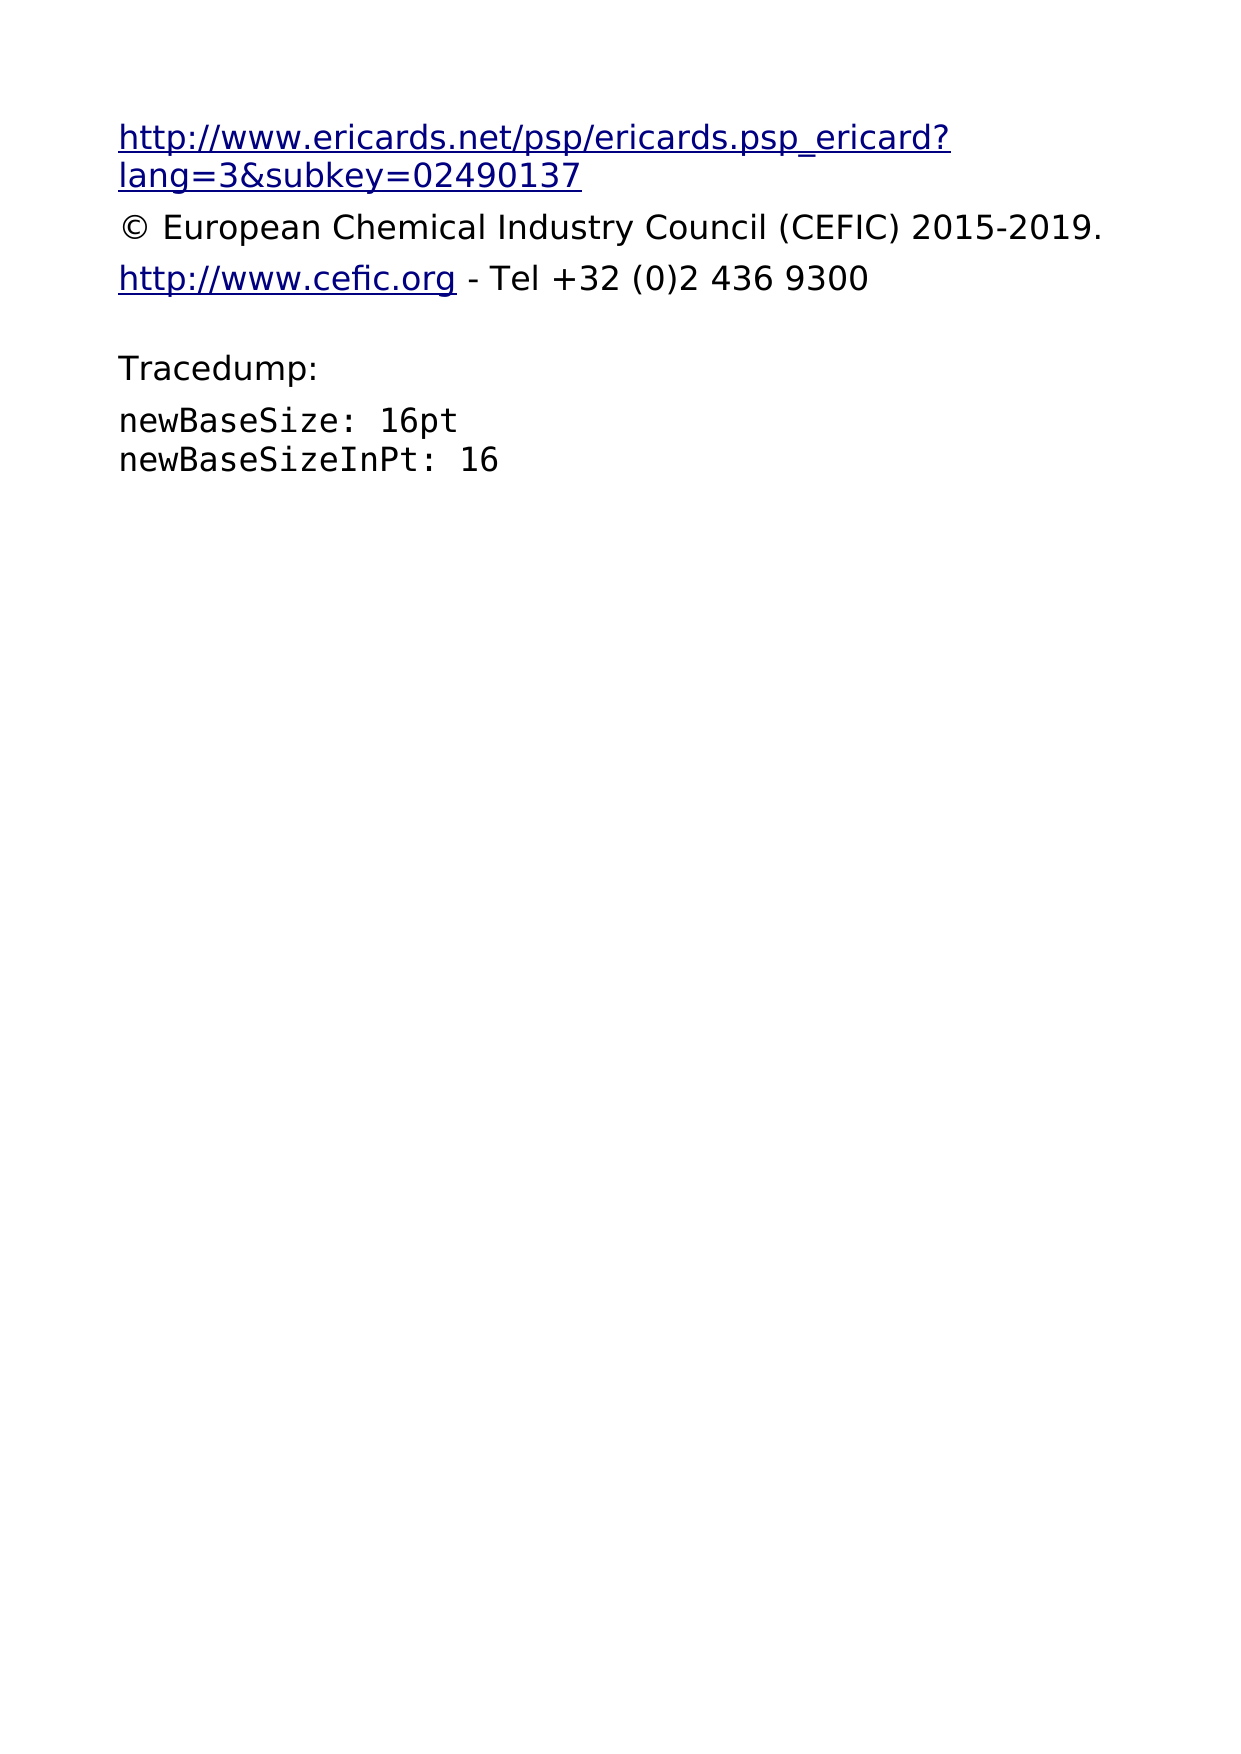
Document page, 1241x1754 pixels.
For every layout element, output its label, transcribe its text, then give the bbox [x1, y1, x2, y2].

text © European Chemical Industry Council (CEFIC) 2015-2019. [118, 208, 1122, 247]
text Tracedump: [118, 311, 1122, 389]
text newBaseSize: 16pt newBaseSizeInPt: 16 [118, 401, 1122, 479]
text http://www.ericards.net/psp/ericards.psp_ericard?lang=3&subkey=02490137 [118, 118, 1122, 196]
text http://www.cefic.org - Tel +32 (0)2 436 9300 [118, 260, 1122, 298]
